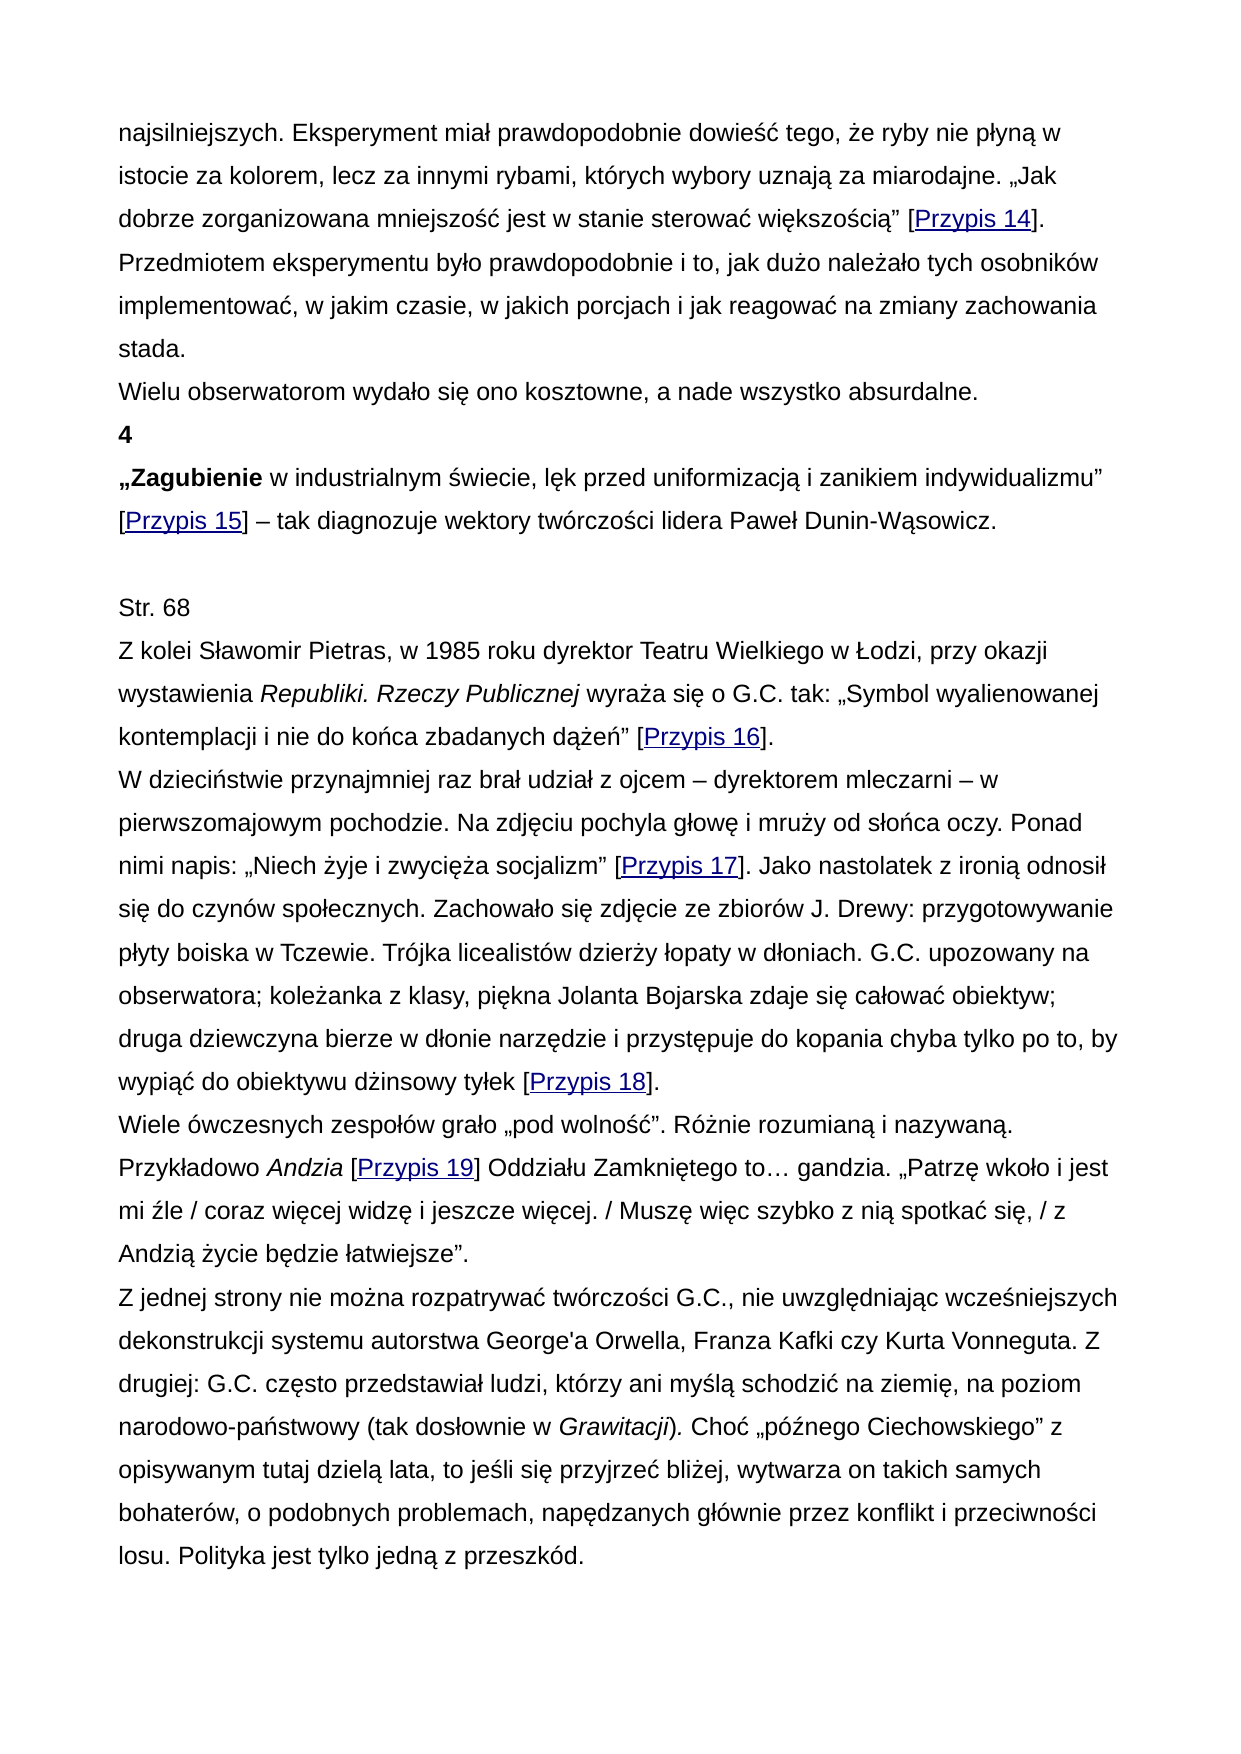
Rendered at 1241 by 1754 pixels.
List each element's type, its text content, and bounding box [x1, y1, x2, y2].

text „Zagubienie w industrialnym świecie, lęk przed uniformizacją i zanikiem indywidualizmu” [Przypis 15] – tak diagnozuje wektory twórczości lidera Paweł Dunin-Wąsowicz. [118, 463, 1122, 535]
text Str. 68 [118, 592, 1122, 621]
text Wielu obserwatorom wydało się ono kosztowne, a nade wszystko absurdalne. [118, 377, 1122, 406]
text W dzieciństwie przynajmniej raz brał udział z ojcem – dyrektorem mleczarni – w pierwszomajowym pochodzie. Na zdjęciu pochyla głowę i mruży od słońca oczy. Ponad nimi napis: „Niech żyje i zwycięża socjalizm” [Przypis 17]. Jako nastolatek z ironią odnosił się do czynów społecznych. Zachowało się zdjęcie ze zbiorów J. Drewy: przygotowywanie płyty boiska w Tczewie. Trójka licealistów dzierży łopaty w dłoniach. G.C. upozowany na obserwatora; koleżanka z klasy, piękna Jolanta Bojarska zdaje się całować obiektyw; druga dziewczyna bierze w dłonie narzędzie i przystępuje do kopania chyba tylko po to, by wypiąć do obiektywu dżinsowy tyłek [Przypis 18]. [118, 765, 1122, 1096]
text Z jednej strony nie można rozpatrywać twórczości G.C., nie uwzględniając wcześniejszych dekonstrukcji systemu autorstwa George'a Orwella, Franza Kafki czy Kurta Vonneguta. Z drugiej: G.C. często przedstawiał ludzi, którzy ani myślą schodzić na ziemię, na poziom narodowo-państwowy (tak dosłownie w Grawitacji). Choć „późnego Ciechowskiego” z opisywanym tutaj dzielą lata, to jeśli się przyjrzeć bliżej, wytwarza on takich samych bohaterów, o podobnych problemach, napędzanych głównie przez konflikt i przeciwności losu. Polityka jest tylko jedną z przeszkód. [118, 1282, 1122, 1570]
text Wiele ówczesnych zespołów grało „pod wolność”. Różnie rozumianą i nazywaną. Przykładowo Andzia [Przypis 19] Oddziału Zamkniętego to… gandzia. „Patrzę wkoło i jest mi źle / coraz więcej widzę i jeszcze więcej. / Muszę więc szybko z nią spotkać się, / z Andzią życie będzie łatwiejsze”. [118, 1110, 1122, 1268]
text 4 [118, 420, 1122, 449]
text Z kolei Sławomir Pietras, w 1985 roku dyrektor Teatru Wielkiego w Łodzi, przy okazji wystawienia Republiki. Rzeczy Publicznej wyraża się o G.C. tak: „Symbol wyalienowanej kontemplacji i nie do końca zbadanych dążeń” [Przypis 16]. [118, 636, 1122, 751]
text najsilniejszych. Eksperyment miał prawdopodobnie dowieść tego, że ryby nie płyną w istocie za kolorem, lecz za innymi rybami, których wybory uznają za miarodajne. „Jak dobrze zorganizowana mniejszość jest w stanie sterować większością” [Przypis 14]. Przedmiotem eksperymentu było prawdopodobnie i to, jak dużo należało tych osobników implementować, w jakim czasie, w jakich porcjach i jak reagować na zmiany zachowania stada. [118, 118, 1122, 362]
